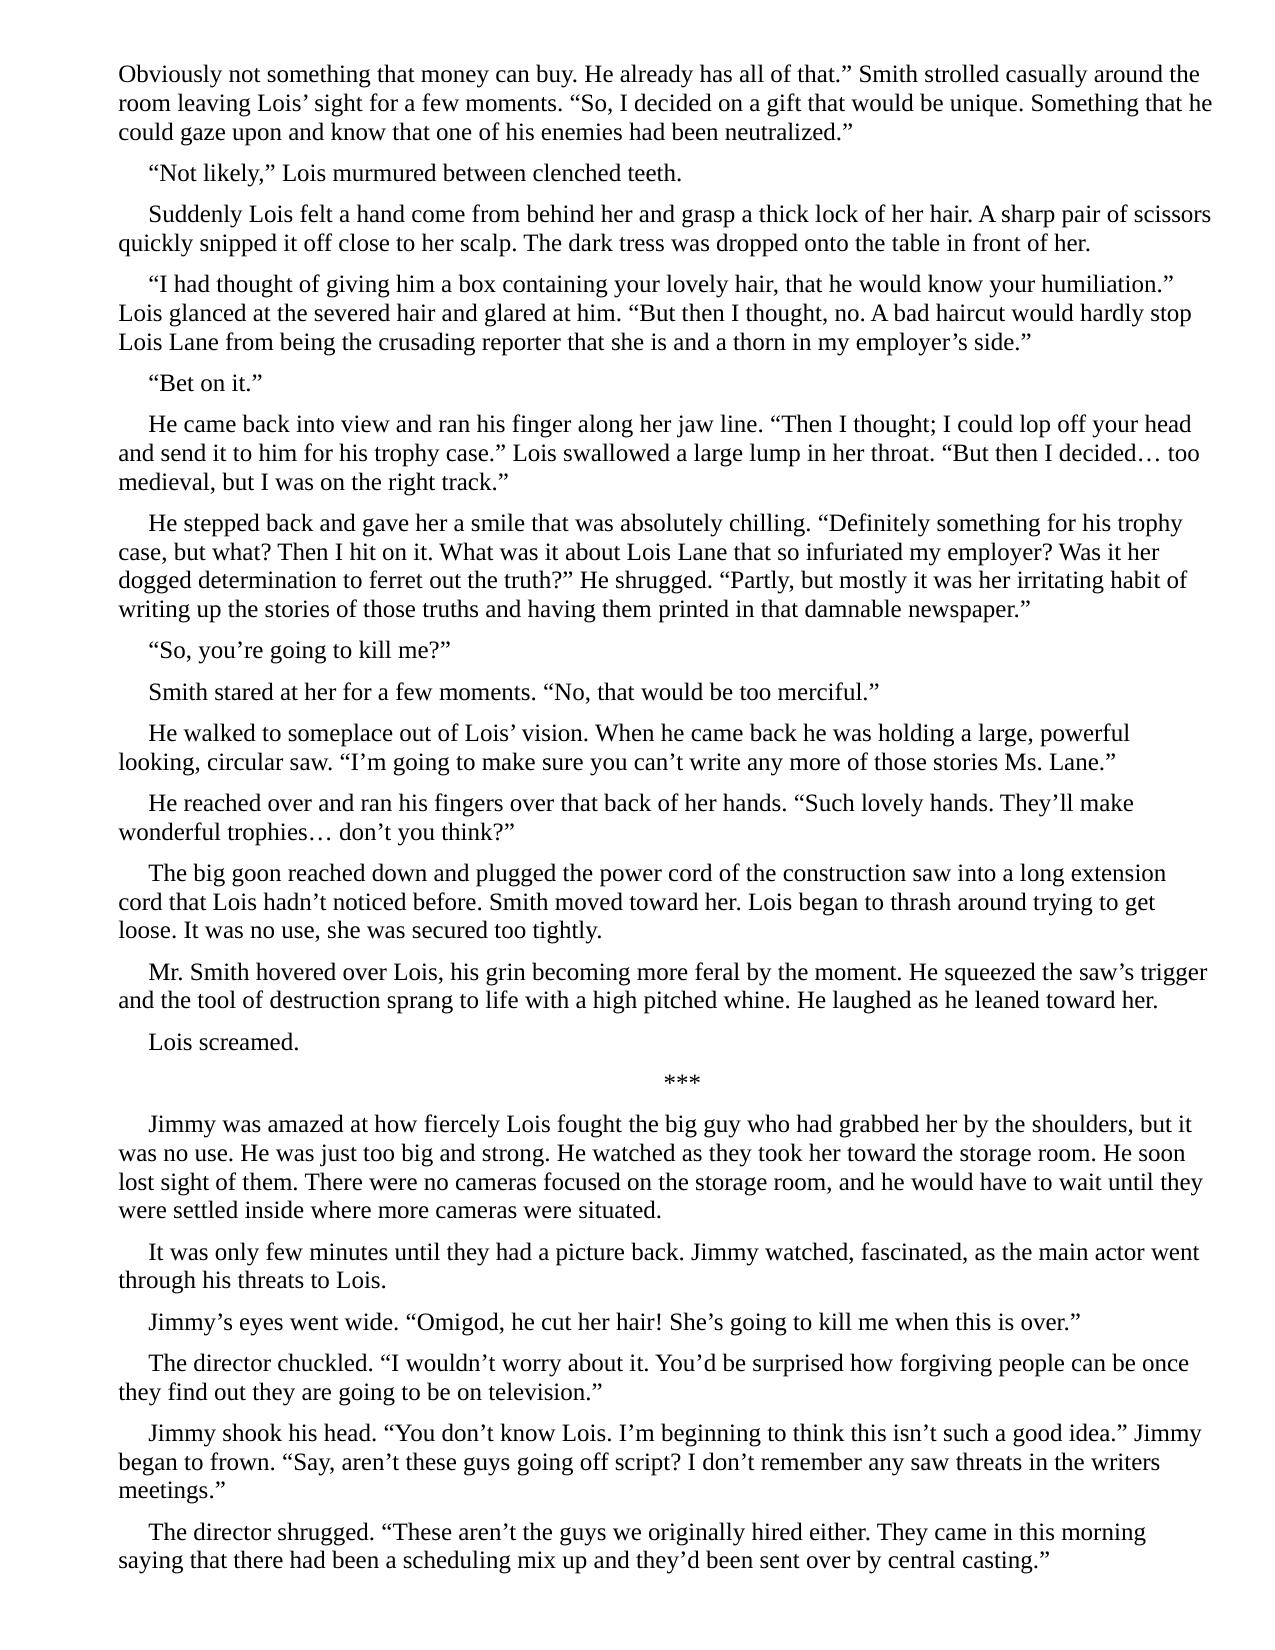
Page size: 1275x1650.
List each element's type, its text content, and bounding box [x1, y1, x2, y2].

text Jimmy’s eyes went wide. “Omigod, he cut her hair! She’s going to kill me when this is over.” [118, 1307, 1216, 1335]
text “So, you’re going to kill me?” [118, 635, 1216, 664]
text He walked to someplace out of Lois’ vision. When he came back he was holding a large, powerful looking, circular saw. “I’m going to make sure you can’t write any more of those stories Ms. Lane.” [118, 718, 1216, 775]
text He stepped back and gave her a smile that was absolutely chilling. “Definitely something for his trophy case, but what? Then I hit on it. What was it about Lois Lane that so infuriated my employer? Was it her dogged determination to ferret out the truth?” He shrugged. “Partly, but mostly it was her irritating habit of writing up the stories of those truths and having them printed in that damnable newspaper.” [118, 508, 1216, 623]
text The director chuckled. “I wouldn’t worry about it. You’d be surprised how forgiving people can be once they find out they are going to be on television.” [118, 1348, 1216, 1405]
text “I had thought of giving him a box containing your lovely hair, that he would know your humiliation.” Lois glanced at the severed hair and glared at him. “But then I thought, no. A bad haircut would hardly stop Lois Lane from being the crusading reporter that she is and a thorn in my employer’s side.” [118, 269, 1216, 355]
text *** [118, 1068, 1216, 1097]
text He reached over and ran his fingers over that back of her hands. “Such lovely hands. They’ll make wonderful trophies… don’t you think?” [118, 788, 1216, 845]
text He came back into view and ran his finger along her jaw line. “Then I thought; I could lop off your head and send it to him for his trophy case.” Lois swallowed a large lump in her throat. “But then I decided… too medieval, but I was on the right track.” [118, 409, 1216, 495]
text “Bet on it.” [118, 368, 1216, 397]
text Mr. Smith hovered over Lois, his grin becoming more feral by the moment. He squeezed the saw’s trigger and the tool of destruction sprang to life with a high pitched whine. He laughed as he leaned toward her. [118, 957, 1216, 1014]
text Smith stared at her for a few moments. “No, that would be too merciful.” [118, 677, 1216, 705]
text Obviously not something that money can buy. He already has all of that.” Smith strolled casually around the room leaving Lois’ sight for a few moments. “So, I decided on a gift that would be unique. Something that he could gaze upon and know that one of his enemies had been neutralized.” [118, 59, 1216, 145]
text The director shrugged. “These aren’t the guys we originally hired either. They came in this morning saying that there had been a scheduling mix up and they’d been sent over by central casting.” [118, 1517, 1216, 1574]
text The big goon reached down and plugged the power cord of the construction saw into a long extension cord that Lois hadn’t noticed before. Smith moved toward her. Lois began to thrash around trying to get loose. It was no use, she was secured too tightly. [118, 858, 1216, 944]
text It was only few minutes until they had a picture back. Jimmy watched, fascinated, as the main actor went through his threats to Lois. [118, 1237, 1216, 1294]
text Jimmy was amazed at how fiercely Lois fought the big guy who had grabbed her by the shoulders, but it was no use. He was just too big and strong. He watched as they took her toward the storage room. He soon lost sight of them. There were no cameras focused on the storage room, and he would have to wait until they were settled inside where more cameras were situated. [118, 1109, 1216, 1224]
text “Not likely,” Lois murmured between clenched teeth. [118, 158, 1216, 187]
text Suddenly Lois felt a hand come from behind her and grasp a thick lock of her hair. A sharp pair of scissors quickly snipped it off close to her scalp. The dark tress was dropped onto the table in front of her. [118, 199, 1216, 257]
text Lois screamed. [118, 1027, 1216, 1055]
text Jimmy shook his head. “You don’t know Lois. I’m beginning to think this isn’t such a good idea.” Jimmy began to frown. “Say, aren’t these guys going off script? I don’t remember any saw threats in the writers meetings.” [118, 1418, 1216, 1504]
